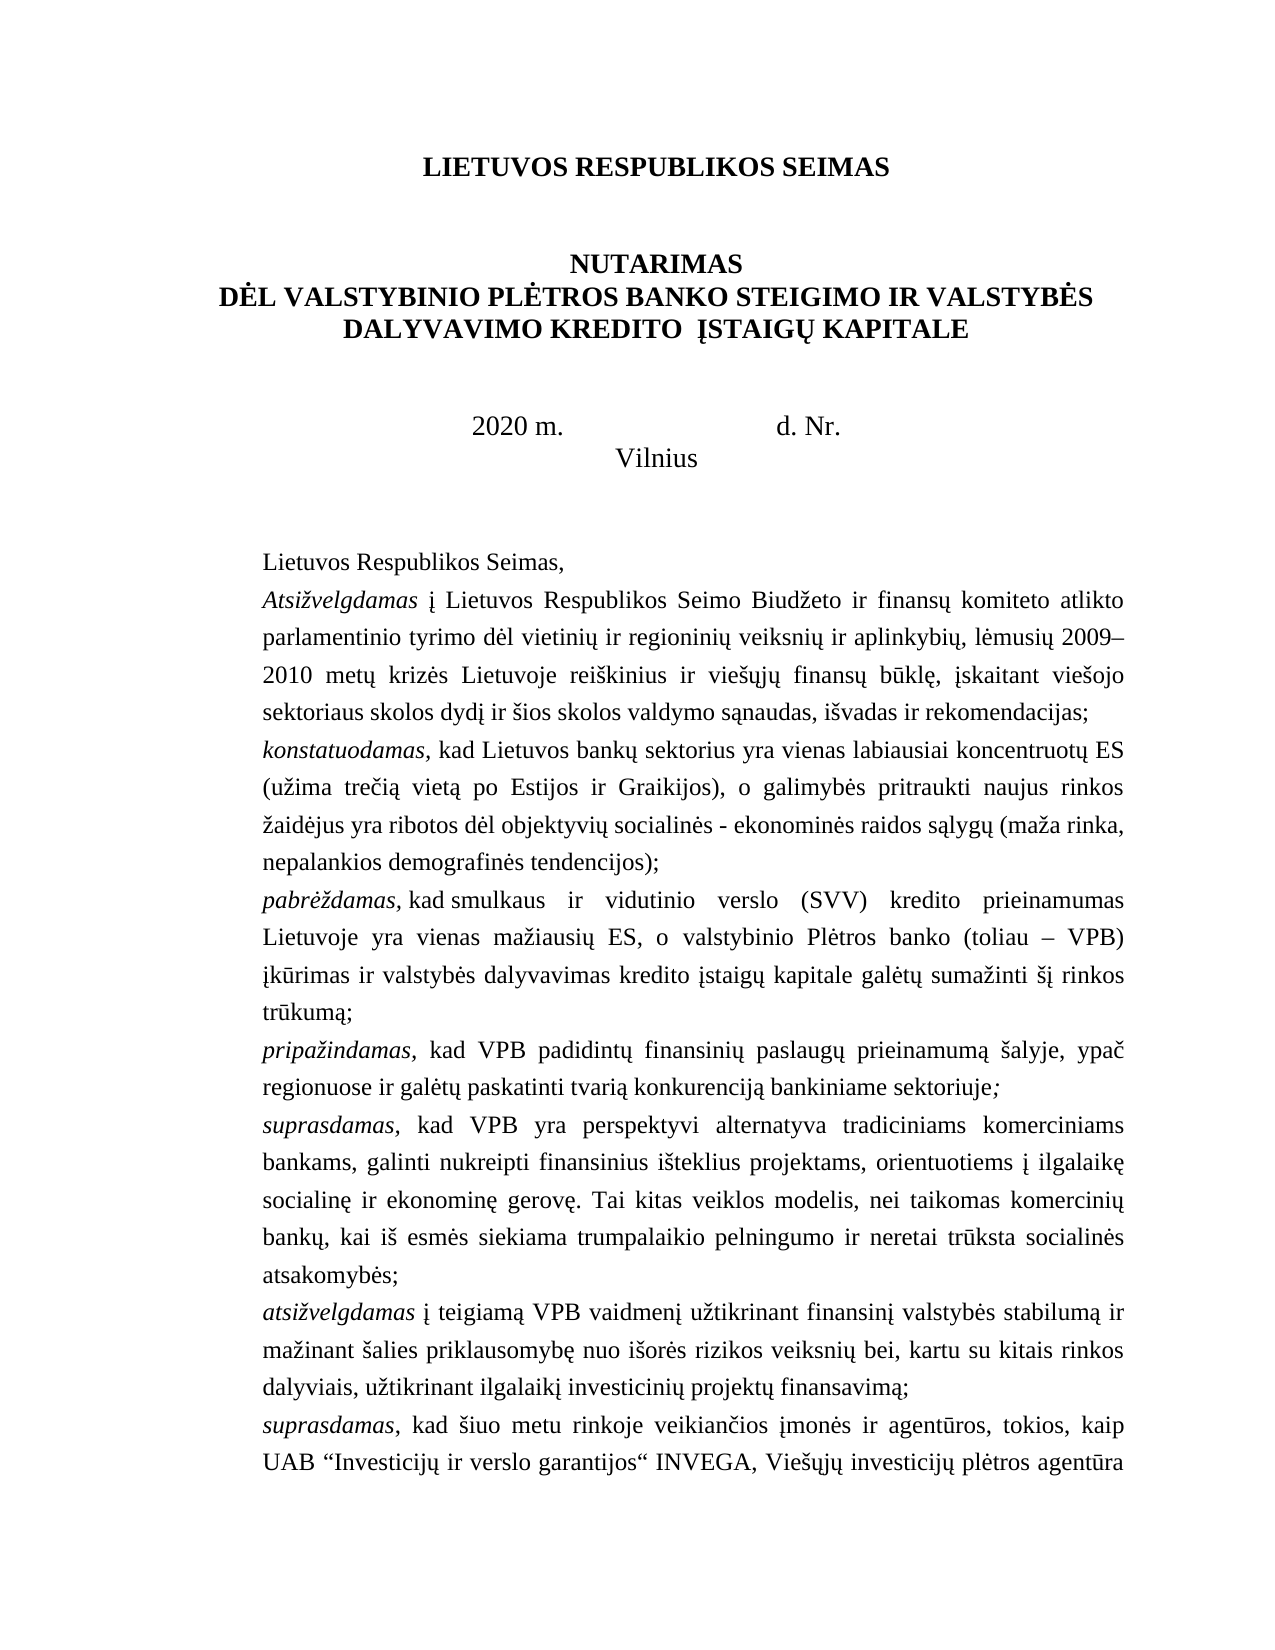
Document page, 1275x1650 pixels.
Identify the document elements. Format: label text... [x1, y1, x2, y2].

text atsižvelgdamas į teigiamą VPB vaidmenį užtikrinant finansinį valstybės stabilumą ir mažinant šalies priklausomybę nuo išorės rizikos veiksnių bei, kartu su kitais rinkos dalyviais, užtikrinant ilgalaikį investicinių projektų finansavimą; [262, 1289, 1125, 1401]
text Vilnius [187, 442, 1125, 474]
text suprasdamas, kad šiuo metu rinkoje veikiančios įmonės ir agentūros, tokios, kaip UAB “Investicijų ir verslo garantijos“ INVEGA, Viešųjų investicijų plėtros agentūra [262, 1401, 1125, 1476]
text DĖL VALSTYBINIO PLĖTROS BANKO STEIGIMO IR VALSTYBĖS DALYVAVIMO KREDITO ĮSTAIGŲ KAPITALE [187, 279, 1125, 344]
text LIETUVOS RESPUBLIKOS SEIMAS [187, 150, 1125, 182]
text Lietuvos Respublikos Seimas, [262, 539, 1125, 576]
text pabrėždamas, kad smulkaus ir vidutinio verslo (SVV) kredito prieinamumas Lietuvoje yra vienas mažiausių ES, o valstybinio Plėtros banko (toliau – VPB) įkūrimas ir valstybės dalyvavimas kredito įstaigų kapitale galėtų sumažinti šį rinkos trūkumą; [262, 876, 1125, 1026]
text Atsižvelgdamas į Lietuvos Respublikos Seimo Biudžeto ir finansų komiteto atlikto parlamentinio tyrimo dėl vietinių ir regioninių veiksnių ir aplinkybių, lėmusių 2009–2010 metų krizės Lietuvoje reiškinius ir viešųjų finansų būklę, įskaitant viešojo sektoriaus skolos dydį ir šios skolos valdymo sąnaudas, išvadas ir rekomendacijas; [262, 576, 1125, 726]
text NUTARIMAS [187, 247, 1125, 279]
text 2020 m. d. Nr. [187, 409, 1125, 442]
text pripažindamas, kad VPB padidintų finansinių paslaugų prieinamumą šalyje, ypač regionuose ir galėtų paskatinti tvarią konkurenciją bankiniame sektoriuje; [262, 1026, 1125, 1101]
text konstatuodamas, kad Lietuvos bankų sektorius yra vienas labiausiai koncentruotų ES (užima trečią vietą po Estijos ir Graikijos), o galimybės pritraukti naujus rinkos žaidėjus yra ribotos dėl objektyvių socialinės - ekonominės raidos sąlygų (maža rinka, nepalankios demografinės tendencijos); [262, 726, 1125, 876]
text suprasdamas, kad VPB yra perspektyvi alternatyva tradiciniams komerciniams bankams, galinti nukreipti finansinius išteklius projektams, orientuotiems į ilgalaikę socialinę ir ekonominę gerovę. Tai kitas veiklos modelis, nei taikomas komercinių bankų, kai iš esmės siekiama trumpalaikio pelningumo ir neretai trūksta socialinės atsakomybės; [262, 1101, 1125, 1289]
